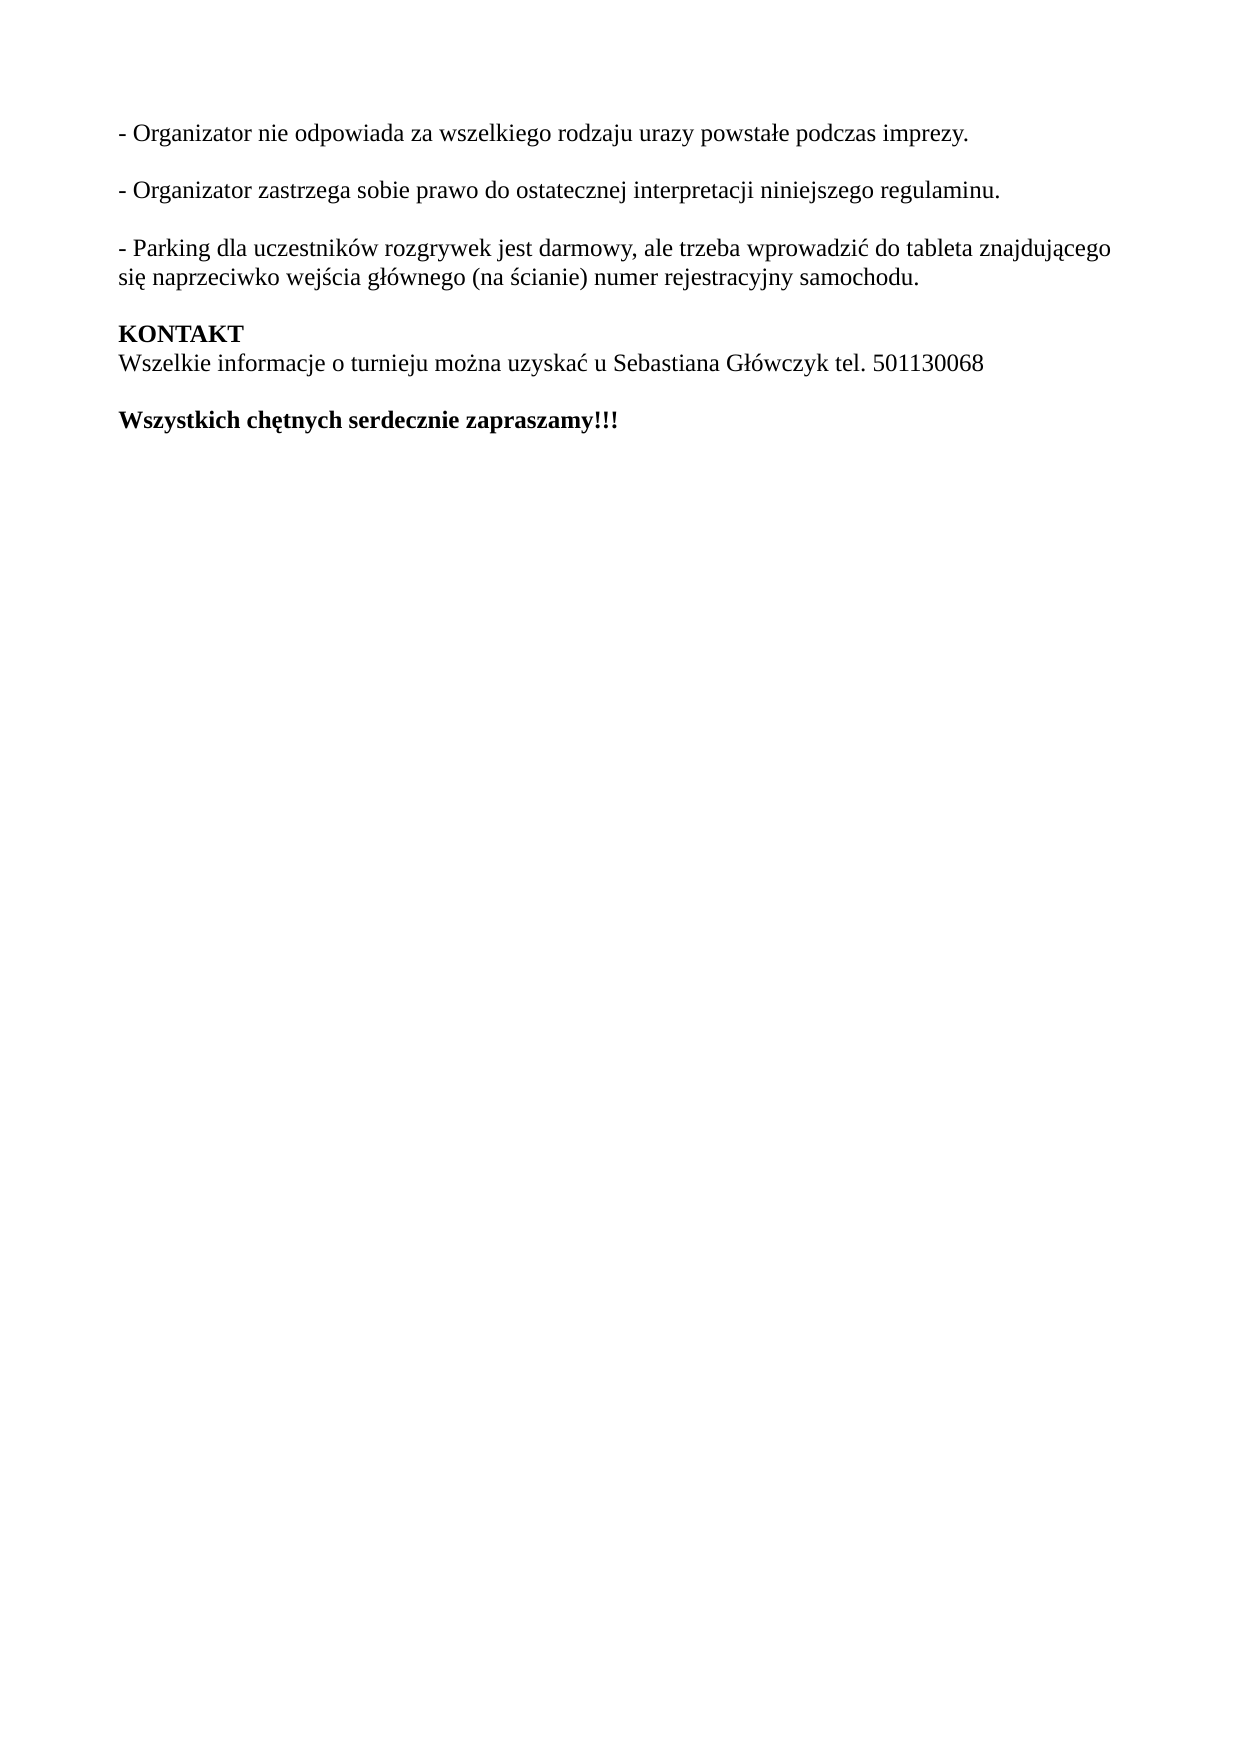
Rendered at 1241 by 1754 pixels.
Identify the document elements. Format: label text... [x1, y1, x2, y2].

text KONTAKT [118, 319, 1122, 348]
text - Organizator nie odpowiada za wszelkiego rodzaju urazy powstałe podczas imprezy. [118, 118, 1122, 147]
text Wszystkich chętnych serdecznie zapraszamy!!! [118, 406, 1122, 434]
text - Organizator zastrzega sobie prawo do ostatecznej interpretacji niniejszego regulaminu. [118, 176, 1122, 204]
text - Parking dla uczestników rozgrywek jest darmowy, ale trzeba wprowadzić do tableta znajdującego się naprzeciwko wejścia głównego (na ścianie) numer rejestracyjny samochodu. [118, 233, 1122, 291]
text Wszelkie informacje o turnieju można uzyskać u Sebastiana Główczyk tel. 501130068 [118, 348, 1122, 377]
